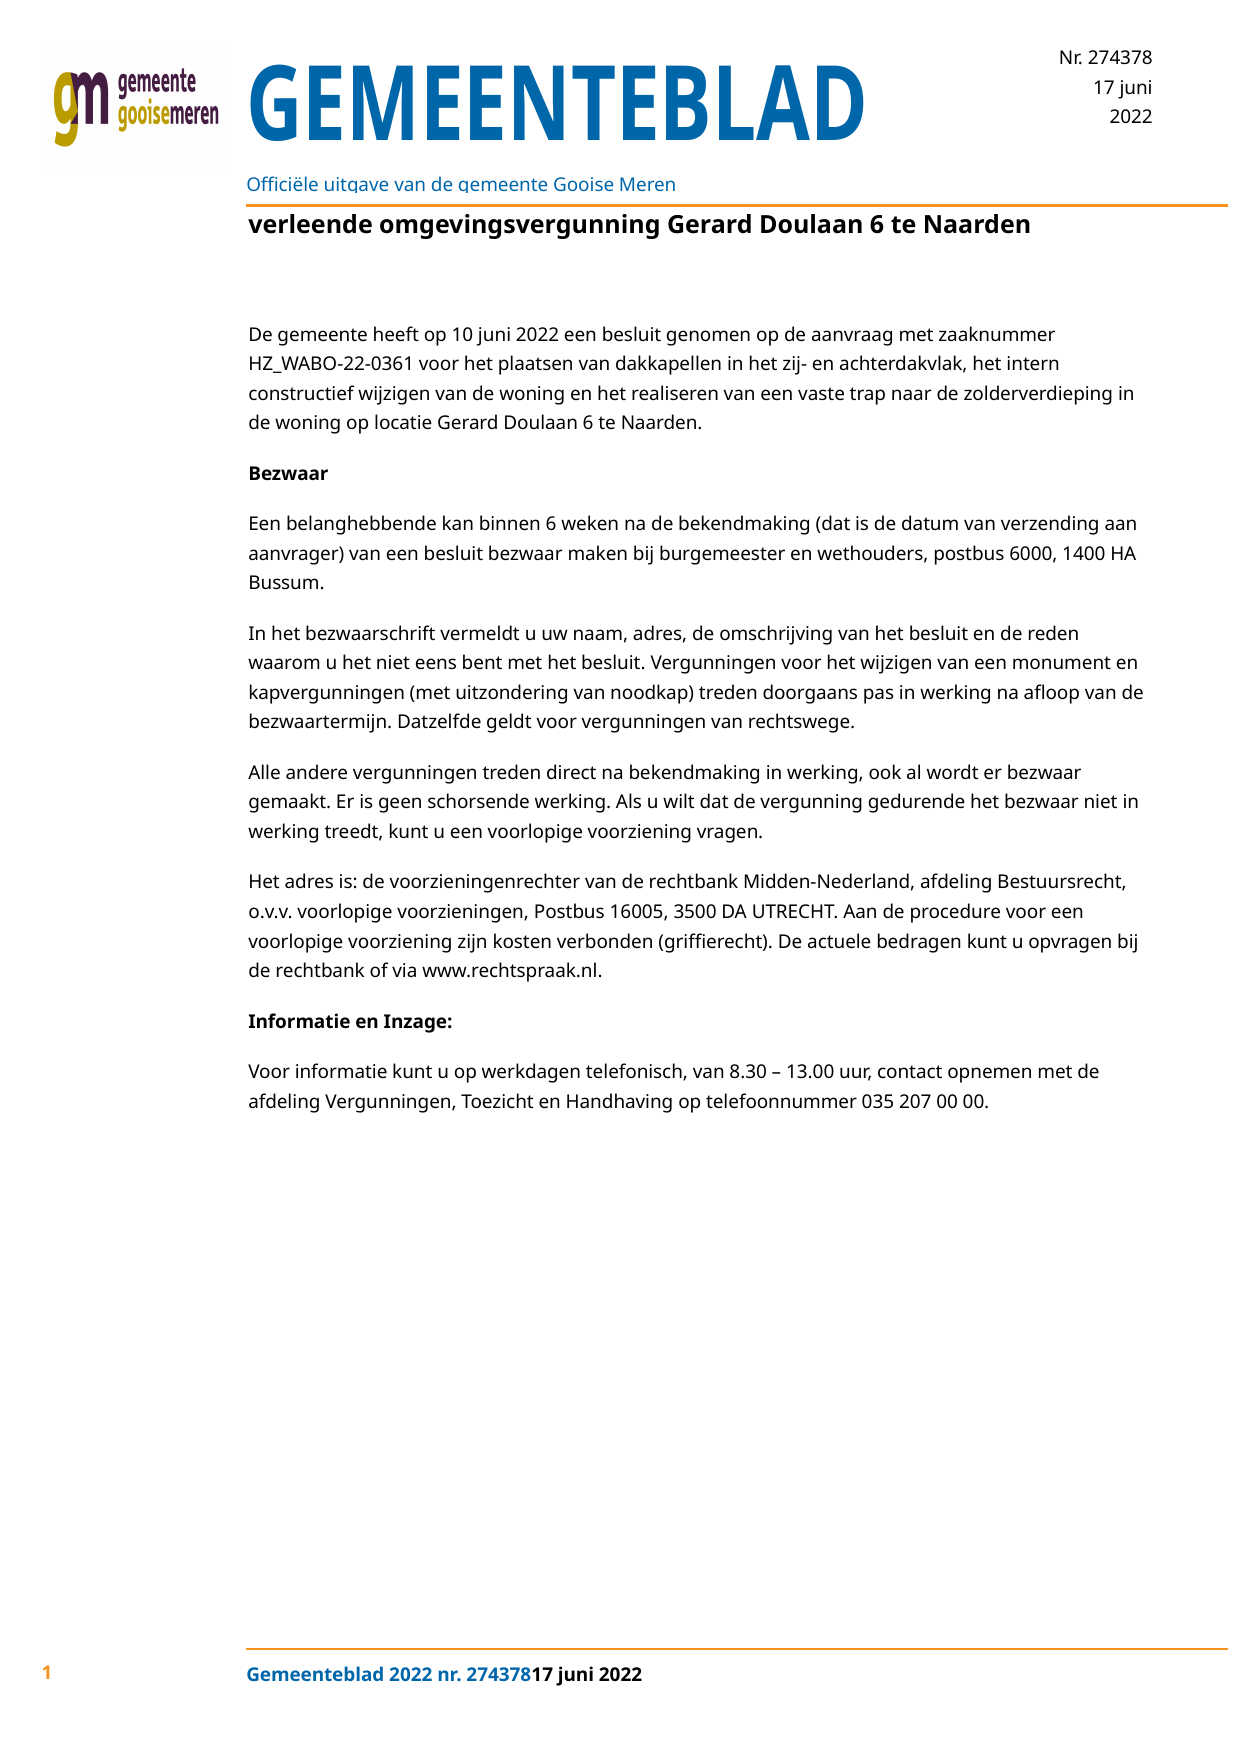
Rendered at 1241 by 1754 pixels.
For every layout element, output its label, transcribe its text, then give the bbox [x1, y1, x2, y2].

text De gemeente heeft op 10 juni 2022 een besluit genomen op de aanvraag met zaaknummer HZ_WABO-22-0361 voor het plaatsen van dakkapellen in het zij- en achterdakvlak, het intern constructief wijzigen van de woning en het realiseren van een vaste trap naar de zolderverdieping in de woning op locatie Gerard Doulaan 6 te Naarden. [248, 321, 1152, 435]
text In het bezwaarschrift vermeldt u uw naam, adres, de omschrijving van het besluit en de reden waarom u het niet eens bent met het besluit. Vergunningen voor het wijzigen van een monument en kapvergunningen (met uitzondering van noodkap) treden doorgaans pas in werking na afloop van de bezwaartermijn. Datzelfde geldt voor vergunningen van rechtswege. [248, 620, 1152, 734]
text verleende omgevingsvergunning Gerard Doulaan 6 te Naarden [248, 207, 1152, 241]
text Voor informatie kunt u op werkdagen telefonisch, van 8.30 – 13.00 uur, contact opnemen met de afdeling Vergunningen, Toezicht en Handhaving op telefoonnummer 035 207 00 00. [248, 1058, 1152, 1113]
text Het adres is: de voorzieningenrechter van de rechtbank Midden-Nederland, afdeling Bestuursrecht, o.v.v. voorlopige voorzieningen, Postbus 16005, 3500 DA UTRECHT. Aan de procedure voor een voorlopige voorziening zijn kosten verbonden (griffierecht). De actuele bedragen kunt u opvragen bij de rechtbank of via www.rechtspraak.nl. [248, 869, 1152, 983]
text Informatie en Inzage: [248, 1008, 1152, 1033]
text Een belanghebbende kan binnen 6 weken na de bekendmaking (dat is de datum van verzending aan aanvrager) van een besluit bezwaar maken bij burgemeester en wethouders, postbus 6000, 1400 HA Bussum. [248, 510, 1152, 595]
text Alle andere vergunningen treden direct na bekendmaking in werking, ook al wordt er bezwaar gemaakt. Er is geen schorsende werking. Als u wilt dat de vergunning gedurende het bezwaar niet in werking treedt, kunt u een voorlopige voorziening vragen. [248, 759, 1152, 844]
picture [41, 47, 231, 172]
text Bezwaar [248, 460, 1152, 486]
